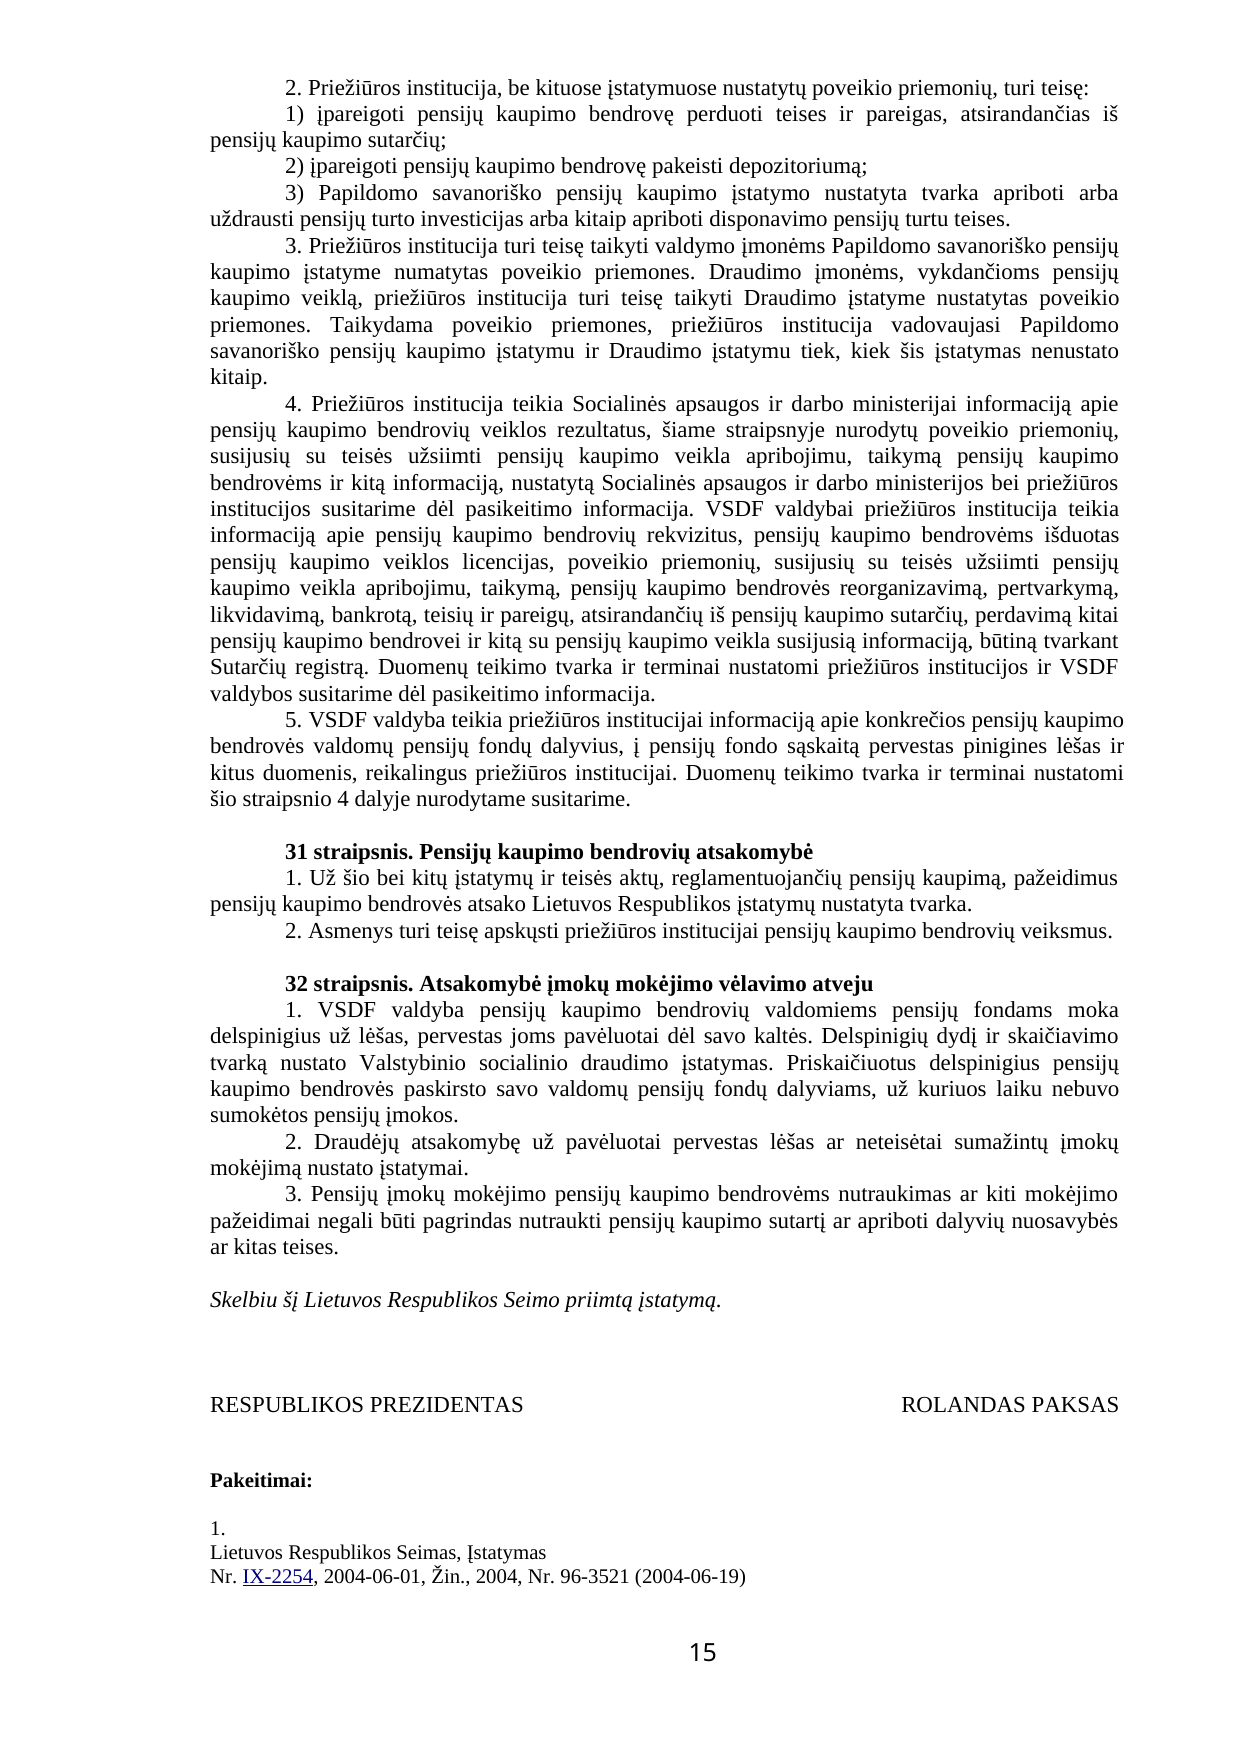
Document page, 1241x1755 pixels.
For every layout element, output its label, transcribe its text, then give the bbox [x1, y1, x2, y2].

text Pakeitimai: [210, 1468, 1120, 1492]
text 5. VSDF valdyba teikia priežiūros institucijai informaciją apie konkrečios pensijų kaupimo bendrovės valdomų pensijų fondų dalyvius, į pensijų fondo sąskaitą pervestas pinigines lėšas ir kitus duomenis, reikalingus priežiūros institucijai. Duomenų teikimo tvarka ir terminai nustatomi šio straipsnio 4 dalyje nurodytame susitarime. [210, 706, 1126, 811]
text 2) įpareigoti pensijų kaupimo bendrovę pakeisti depozitoriumą; [210, 153, 1119, 179]
text Nr. IX-2254, 2004-06-01, Žin., 2004, Nr. 96-3521 (2004-06-19) [210, 1564, 1120, 1588]
text 1. [210, 1516, 1120, 1540]
text 3. Pensijų įmokų mokėjimo pensijų kaupimo bendrovėms nutraukimas ar kiti mokėjimo pažeidimai negali būti pagrindas nutraukti pensijų kaupimo sutartį ar apriboti dalyvių nuosavybės ar kitas teises. [210, 1180, 1119, 1259]
text RESPUBLIKOS PREZIDENTAS ROLANDAS PAKSAS [210, 1391, 1120, 1418]
text Skelbiu šį Lietuvos Respublikos Seimo priimtą įstatymą. [210, 1286, 1119, 1312]
text 3. Priežiūros institucija turi teisę taikyti valdymo įmonėms Papildomo savanoriško pensijų kaupimo įstatyme numatytas poveikio priemones. Draudimo įmonėms, vykdančioms pensijų kaupimo veiklą, priežiūros institucija turi teisę taikyti Draudimo įstatyme nustatytas poveikio priemones. Taikydama poveikio priemones, priežiūros institucija vadovaujasi Papildomo savanoriško pensijų kaupimo įstatymu ir Draudimo įstatymu tiek, kiek šis įstatymas nenustato kitaip. [210, 232, 1120, 390]
text 2. Priežiūros institucija, be kituose įstatymuose nustatytų poveikio priemonių, turi teisę: [210, 73, 1119, 100]
text 1) įpareigoti pensijų kaupimo bendrovę perduoti teises ir pareigas, atsirandančias iš pensijų kaupimo sutarčių; [210, 100, 1119, 153]
text 2. Draudėjų atsakomybę už pavėluotai pervestas lėšas ar neteisėtai sumažintų įmokų mokėjimą nustato įstatymai. [210, 1128, 1120, 1180]
text Lietuvos Respublikos Seimas, Įstatymas [210, 1540, 1120, 1564]
text 31 straipsnis. Pensijų kaupimo bendrovių atsakomybė [210, 838, 1120, 864]
text 1. Už šio bei kitų įstatymų ir teisės aktų, reglamentuojančių pensijų kaupimą, pažeidimus pensijų kaupimo bendrovės atsako Lietuvos Respublikos įstatymų nustatyta tvarka. [210, 864, 1120, 917]
text 32 straipsnis. Atsakomybė įmokų mokėjimo vėlavimo atveju [210, 969, 1120, 996]
text 4. Priežiūros institucija teikia Socialinės apsaugos ir darbo ministerijai informaciją apie pensijų kaupimo bendrovių veiklos rezultatus, šiame straipsnyje nurodytų poveikio priemonių, susijusių su teisės užsiimti pensijų kaupimo veikla apribojimu, taikymą pensijų kaupimo bendrovėms ir kitą informaciją, nustatytą Socialinės apsaugos ir darbo ministerijos bei priežiūros institucijos susitarime dėl pasikeitimo informacija. VSDF valdybai priežiūros institucija teikia informaciją apie pensijų kaupimo bendrovių rekvizitus, pensijų kaupimo bendrovėms išduotas pensijų kaupimo veiklos licencijas, poveikio priemonių, susijusių su teisės užsiimti pensijų kaupimo veikla apribojimu, taikymą, pensijų kaupimo bendrovės reorganizavimą, pertvarkymą, likvidavimą, bankrotą, teisių ir pareigų, atsirandančių iš pensijų kaupimo sutarčių, perdavimą kitai pensijų kaupimo bendrovei ir kitą su pensijų kaupimo veikla susijusią informaciją, būtiną tvarkant Sutarčių registrą. Duomenų teikimo tvarka ir terminai nustatomi priežiūros institucijos ir VSDF valdybos susitarime dėl pasikeitimo informacija. [210, 390, 1120, 706]
text 1. VSDF valdyba pensijų kaupimo bendrovių valdomiems pensijų fondams moka delspinigius už lėšas, pervestas joms pavėluotai dėl savo kaltės. Delspinigių dydį ir skaičiavimo tvarką nustato Valstybinio socialinio draudimo įstatymas. Priskaičiuotus delspinigius pensijų kaupimo bendrovės paskirsto savo valdomų pensijų fondų dalyviams, už kuriuos laiku nebuvo sumokėtos pensijų įmokos. [210, 996, 1120, 1128]
text 3) Papildomo savanoriško pensijų kaupimo įstatymo nustatyta tvarka apriboti arba uždrausti pensijų turto investicijas arba kitaip apriboti disponavimo pensijų turtu teises. [210, 179, 1119, 232]
text 2. Asmenys turi teisę apskųsti priežiūros institucijai pensijų kaupimo bendrovių veiksmus. [210, 917, 1125, 943]
